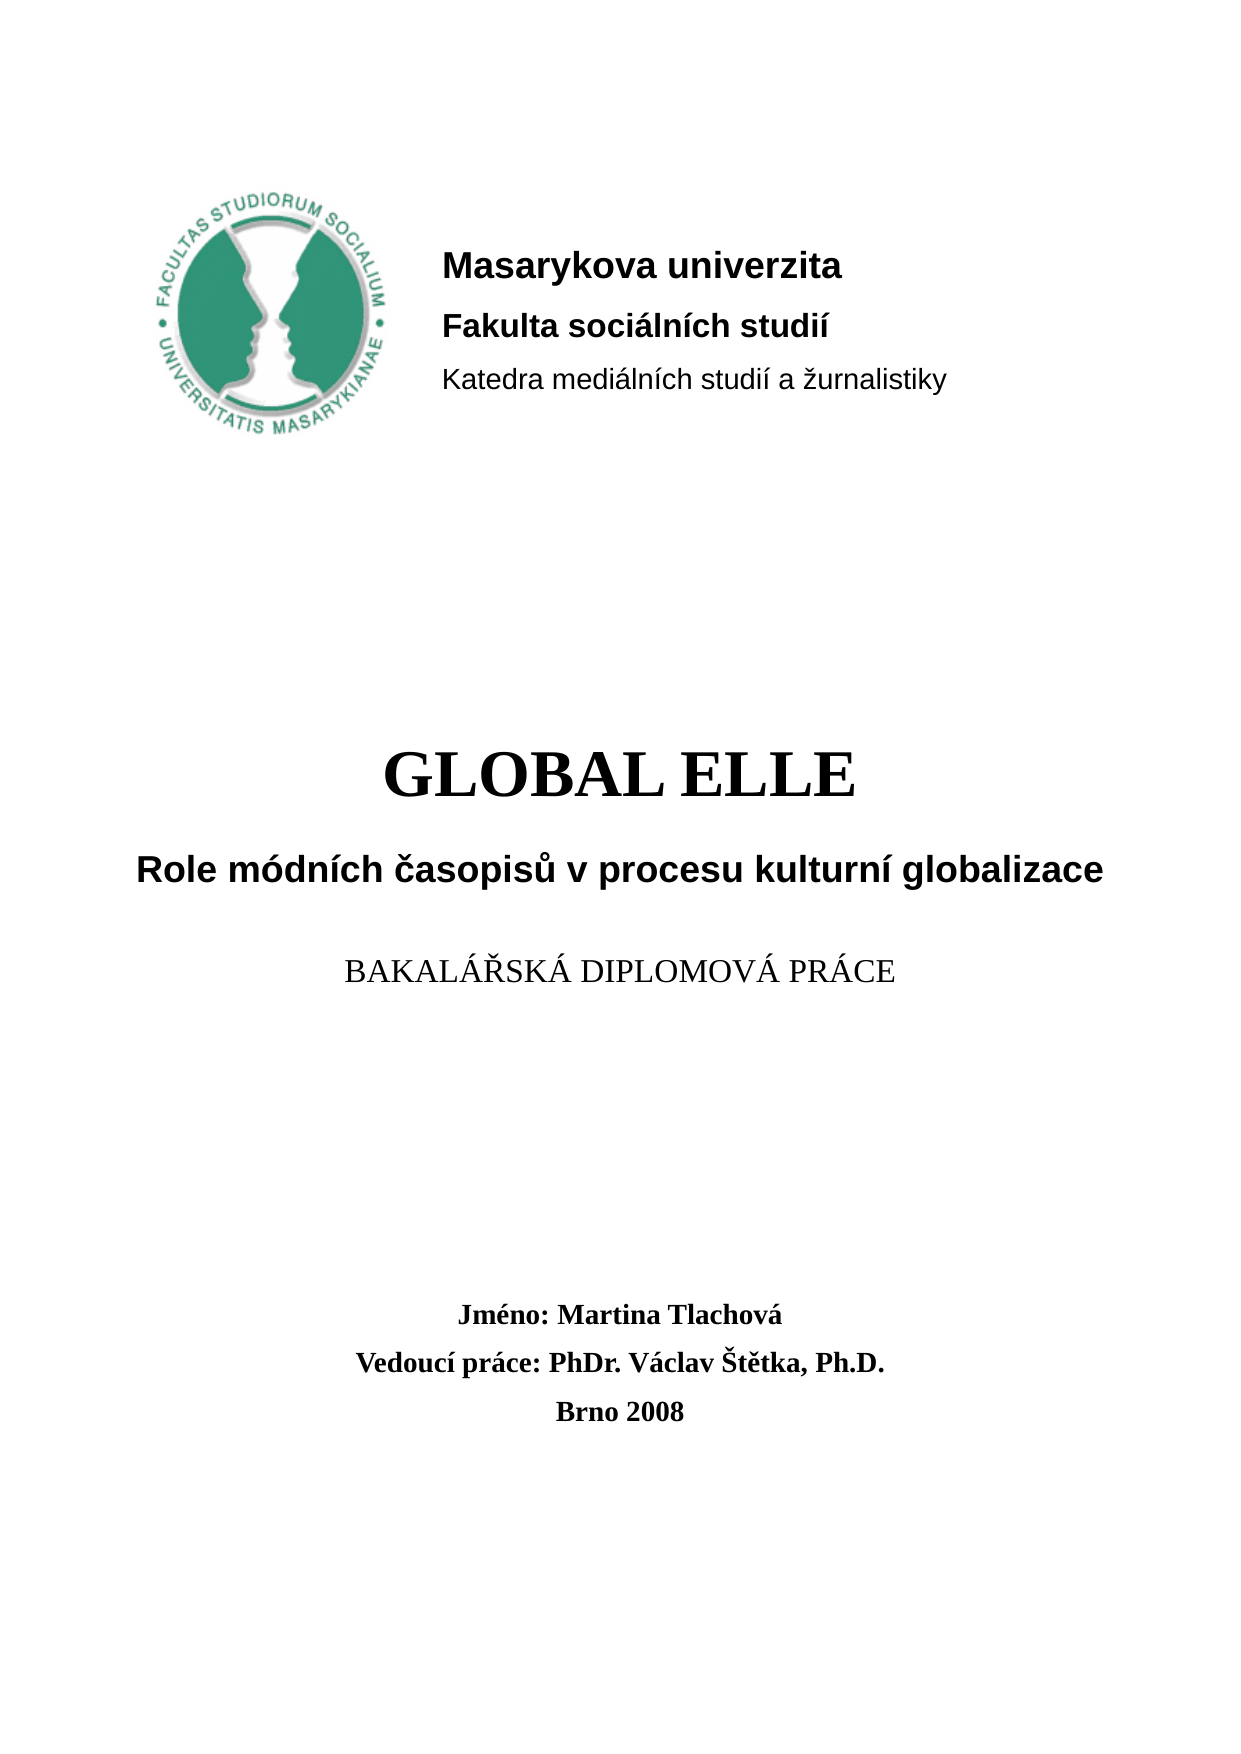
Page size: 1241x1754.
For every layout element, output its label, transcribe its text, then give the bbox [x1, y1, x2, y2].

text Role módních časopisů v procesu kulturní globalizace [118, 848, 1122, 890]
text Brno 2008 [118, 1395, 1122, 1428]
text Jméno: Martina Tlachová [118, 1298, 1122, 1331]
text Vedoucí práce: PhDr. Václav Štětka, Ph.D. [118, 1347, 1122, 1379]
text GLOBAL ELLE [118, 737, 1122, 811]
picture [147, 181, 397, 446]
table_header [123, 172, 423, 467]
text Bakalářská Diplomová práce [118, 952, 1122, 989]
table_header Masarykova univerzita Fakulta sociálních studií Katedra mediálních studií a žurnalistiky [423, 172, 1117, 467]
